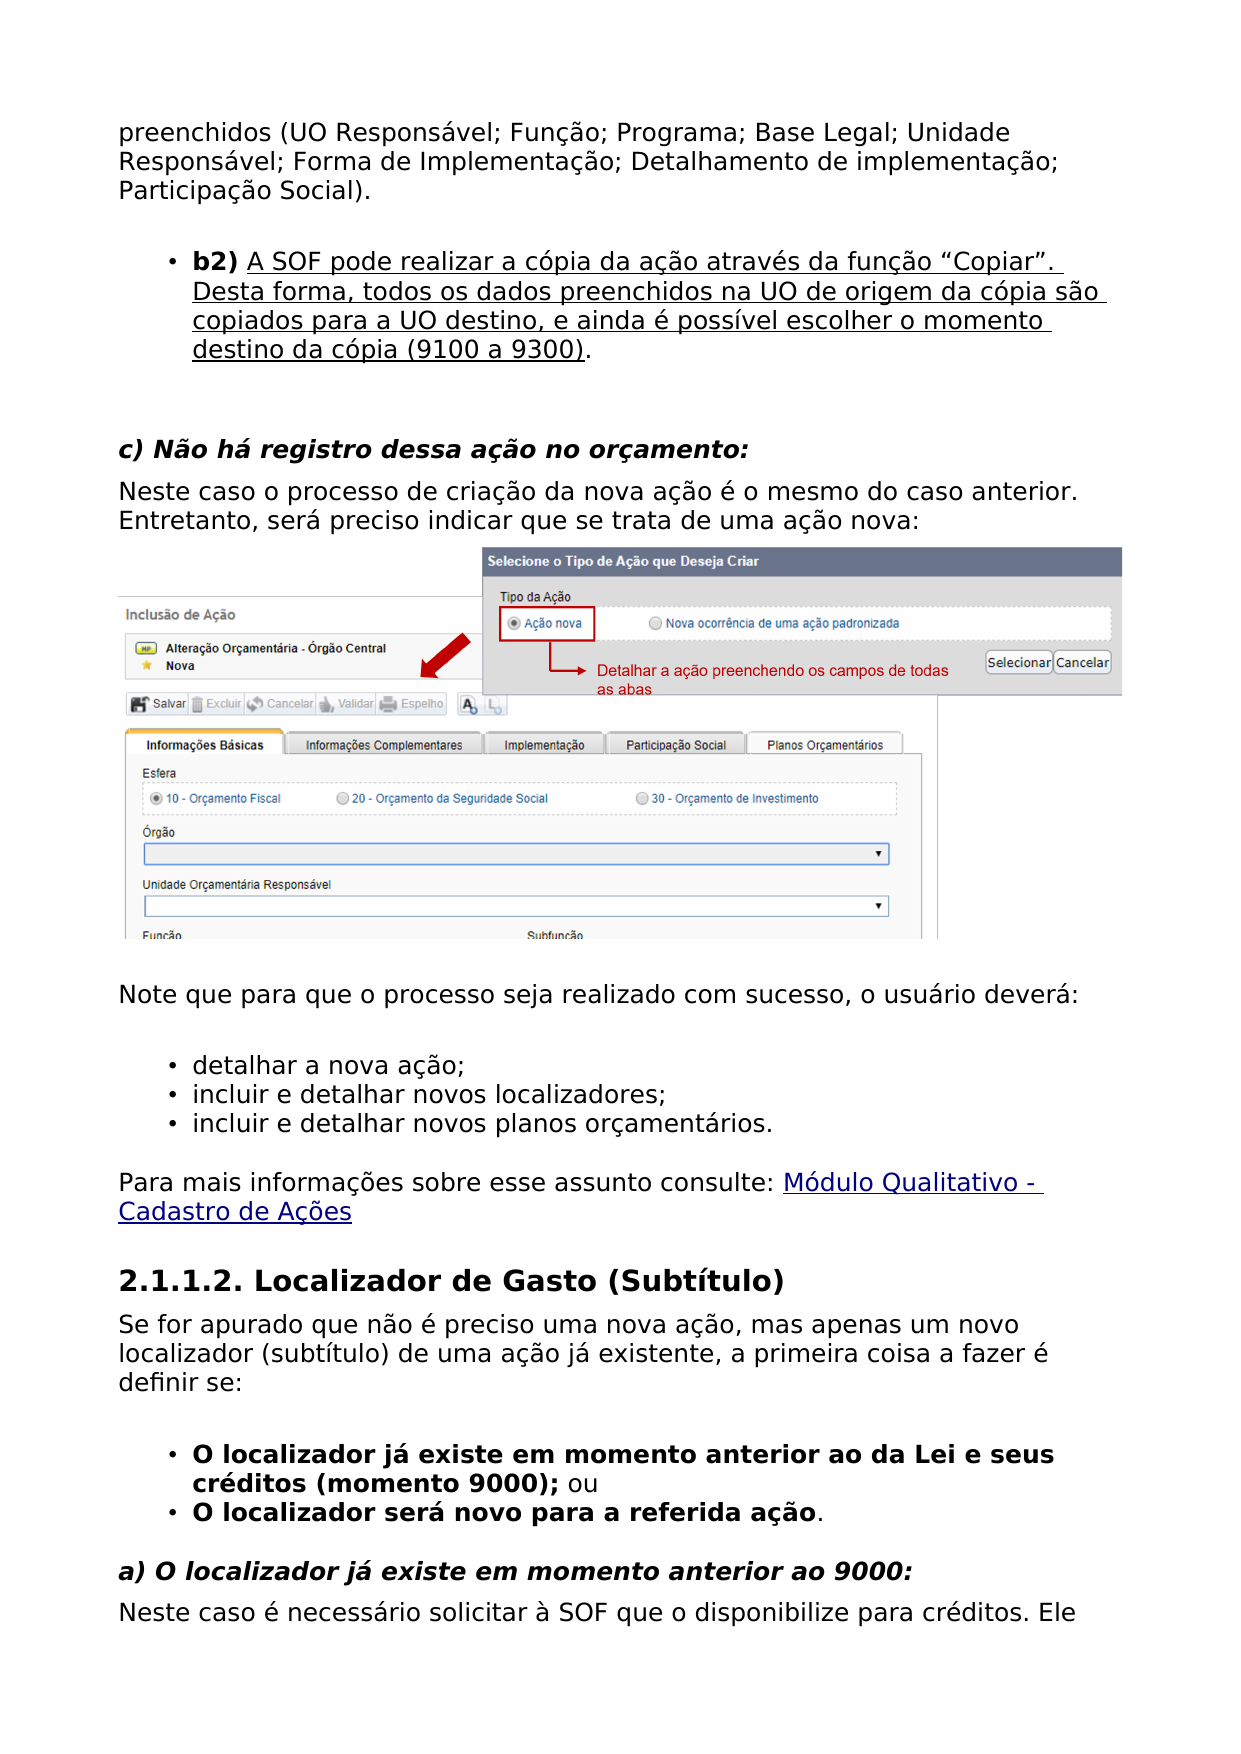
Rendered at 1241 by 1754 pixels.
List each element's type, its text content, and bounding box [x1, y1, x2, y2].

text Se for apurado que não é preciso uma nova ação, mas apenas um novo localizador (subtítulo) de uma ação já existente, a primeira coisa a fazer é definir se: [118, 1310, 1122, 1398]
text Para mais informações sobre esse assunto consulte: Módulo Qualitativo - Cadastro de Ações [118, 1168, 1122, 1226]
list incluir e detalhar novos planos orçamentários. [177, 1109, 1122, 1138]
list O localizador será novo para a referida ação. [177, 1498, 1122, 1527]
subtitle 2.1.1.2. Localizador de Gasto (Subtítulo) [118, 1264, 1122, 1298]
text Note que para que o processo seja realizado com sucesso, o usuário deverá: [118, 980, 1122, 1009]
list O localizador já existe em momento anterior ao da Lei e seus créditos (momento 9000); ou [177, 1440, 1122, 1498]
list b2) A SOF pode realizar a cópia da ação através da função “Copiar”. Desta forma, todos os dados preenchidos na UO de origem da cópia são copiados para a UO destino, e ainda é possível escolher o momento destino da cópia (9100 a 9300). [177, 248, 1122, 364]
text Neste caso o processo de criação da nova ação é o mesmo do caso anterior. Entretanto, será preciso indicar que se trata de uma ação nova: [118, 477, 1122, 535]
picture [118, 547, 1123, 939]
text preenchidos (UO Responsável; Função; Programa; Base Legal; Unidade Responsável; Forma de Implementação; Detalhamento de implementação; Participação Social). [118, 118, 1122, 206]
text Neste caso é necessário solicitar à SOF que o disponibilize para créditos. Ele [118, 1598, 1122, 1628]
list detalhar a nova ação; [177, 1051, 1122, 1080]
list incluir e detalhar novos localizadores; [177, 1080, 1122, 1109]
text a) O localizador já existe em momento anterior ao 9000: [118, 1557, 1122, 1586]
text c) Não há registro dessa ação no orçamento: [118, 435, 1122, 464]
